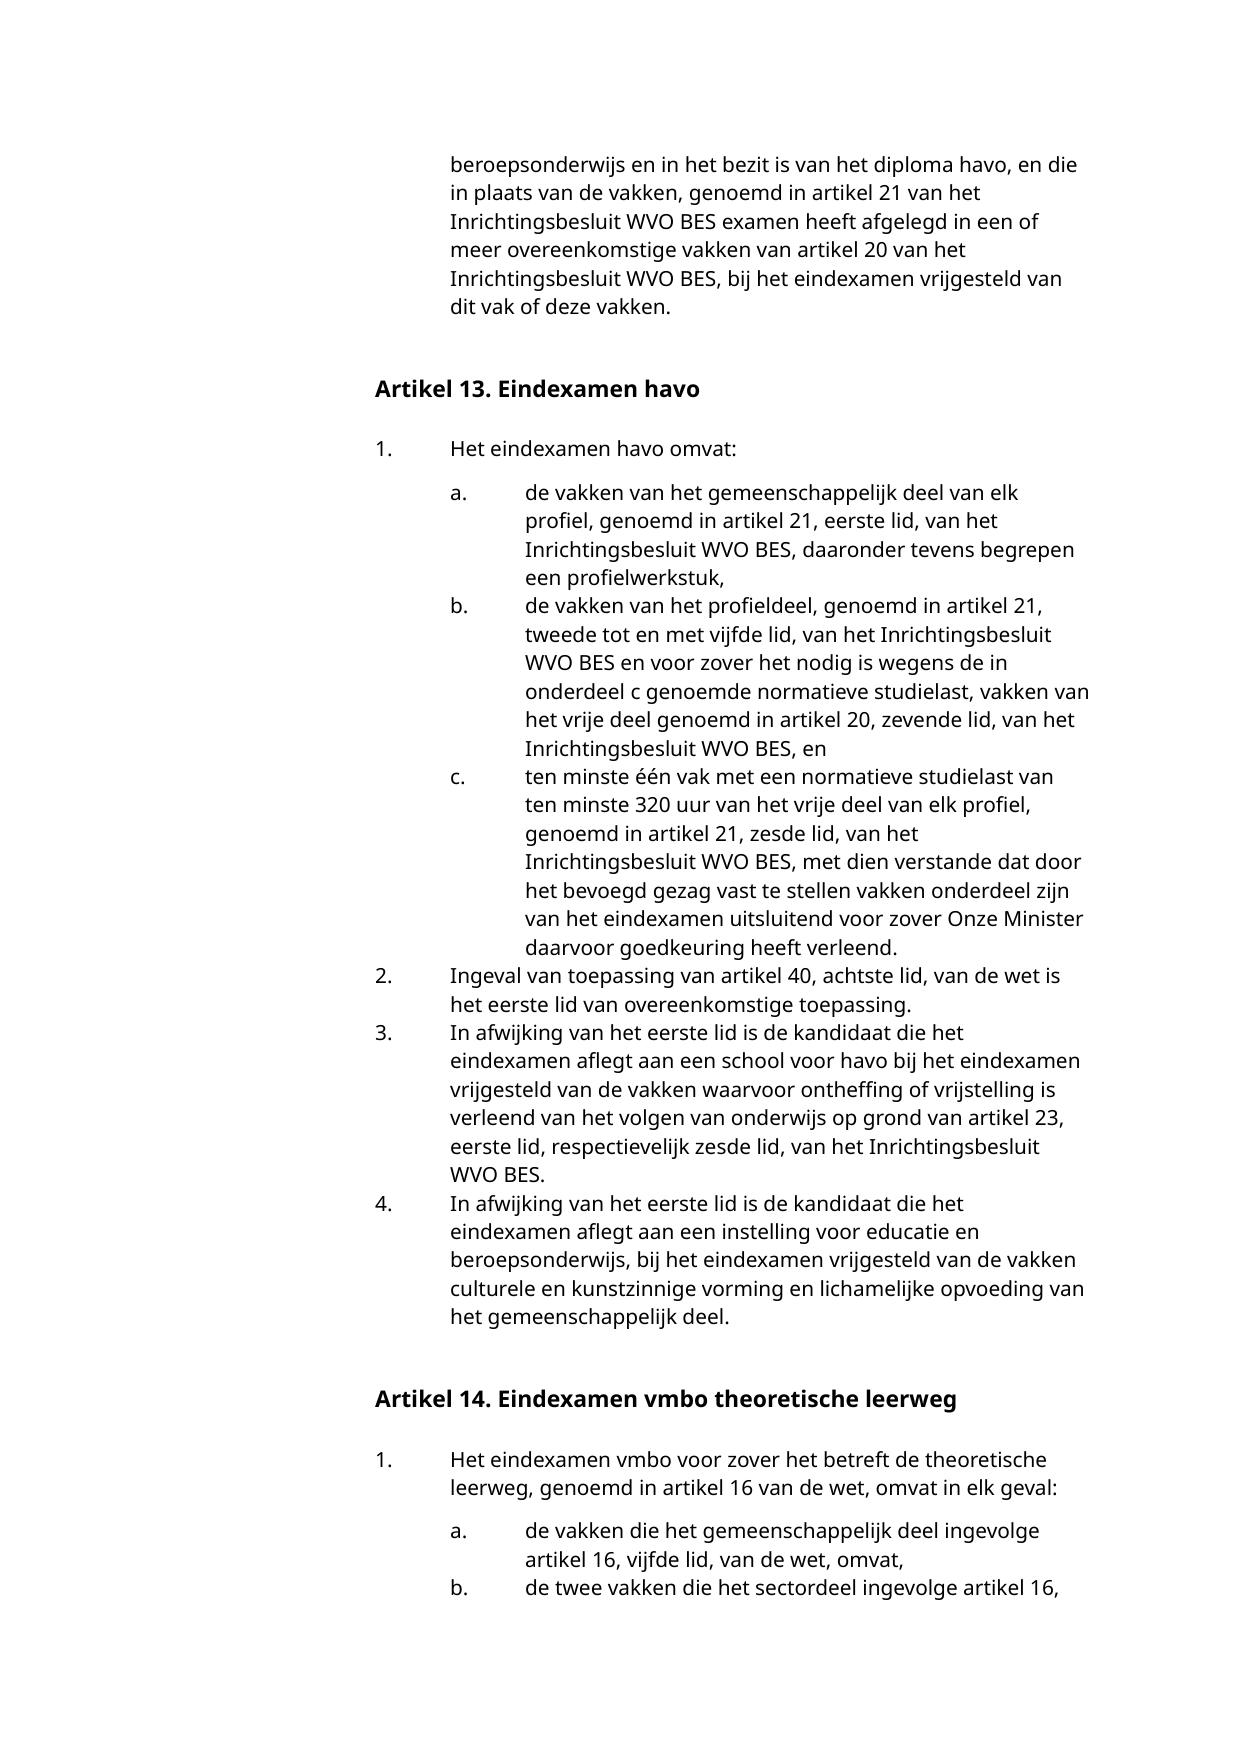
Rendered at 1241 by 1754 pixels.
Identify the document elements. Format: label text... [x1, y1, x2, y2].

list In afwijking van het eerste lid is de kandidaat die het eindexamen aflegt aan een instelling voor educatie en beroepsonderwijs, bij het eindexamen vrijgesteld van de vakken culturele en kunstzinnige vorming en lichamelijke opvoeding van het gemeenschappelijk deel. [375, 1189, 1090, 1331]
list Ingeval van toepassing van artikel 40, achtste lid, van de wet is het eerste lid van overeenkomstige toepassing. [375, 961, 1090, 1018]
subtitle Artikel 14. Eindexamen vmbo theoretische leerweg [375, 1383, 1090, 1415]
list ten minste één vak met een normatieve studielast van ten minste 320 uur van het vrije deel van elk profiel, genoemd in artikel 21, zesde lid, van het Inrichtingsbesluit WVO BES, met dien verstande dat door het bevoegd gezag vast te stellen vakken onderdeel zijn van het eindexamen uitsluitend voor zover Onze Minister daarvoor goedkeuring heeft verleend. [450, 762, 1090, 961]
list de vakken van het gemeenschappelijk deel van elk profiel, genoemd in artikel 21, eerste lid, van het Inrichtingsbesluit WVO BES, daaronder tevens begrepen een profielwerkstuk, [450, 478, 1090, 592]
list Het eindexamen havo omvat: [375, 434, 1090, 463]
subtitle Artikel 13. Eindexamen havo [375, 373, 1090, 404]
list de vakken die het gemeenschappelijk deel ingevolge artikel 16, vijfde lid, van de wet, omvat, [450, 1517, 1090, 1573]
list de vakken van het profieldeel, genoemd in artikel 21, tweede tot en met vijfde lid, van het Inrichtingsbesluit WVO BES en voor zover het nodig is wegens de in onderdeel c genoemde normatieve studielast, vakken van het vrije deel genoemd in artikel 20, zevende lid, van het Inrichtingsbesluit WVO BES, en [450, 592, 1090, 762]
list Het eindexamen vmbo voor zover het betreft de theoretische leerweg, genoemd in artikel 16 van de wet, omvat in elk geval: [375, 1445, 1090, 1502]
list beroepsonderwijs en in het bezit is van het diploma havo, en die in plaats van de vakken, genoemd in artikel 21 van het Inrichtingsbesluit WVO BES examen heeft afgelegd in een of meer overeenkomstige vakken van artikel 20 van het Inrichtingsbesluit WVO BES, bij het eindexamen vrijgesteld van dit vak of deze vakken. [375, 150, 1090, 321]
list In afwijking van het eerste lid is de kandidaat die het eindexamen aflegt aan een school voor havo bij het eindexamen vrijgesteld van de vakken waarvoor ontheffing of vrijstelling is verleend van het volgen van onderwijs op grond van artikel 23, eerste lid, respectievelijk zesde lid, van het Inrichtingsbesluit WVO BES. [375, 1018, 1090, 1189]
list de twee vakken die het sectordeel ingevolge artikel 16, [450, 1573, 1090, 1602]
